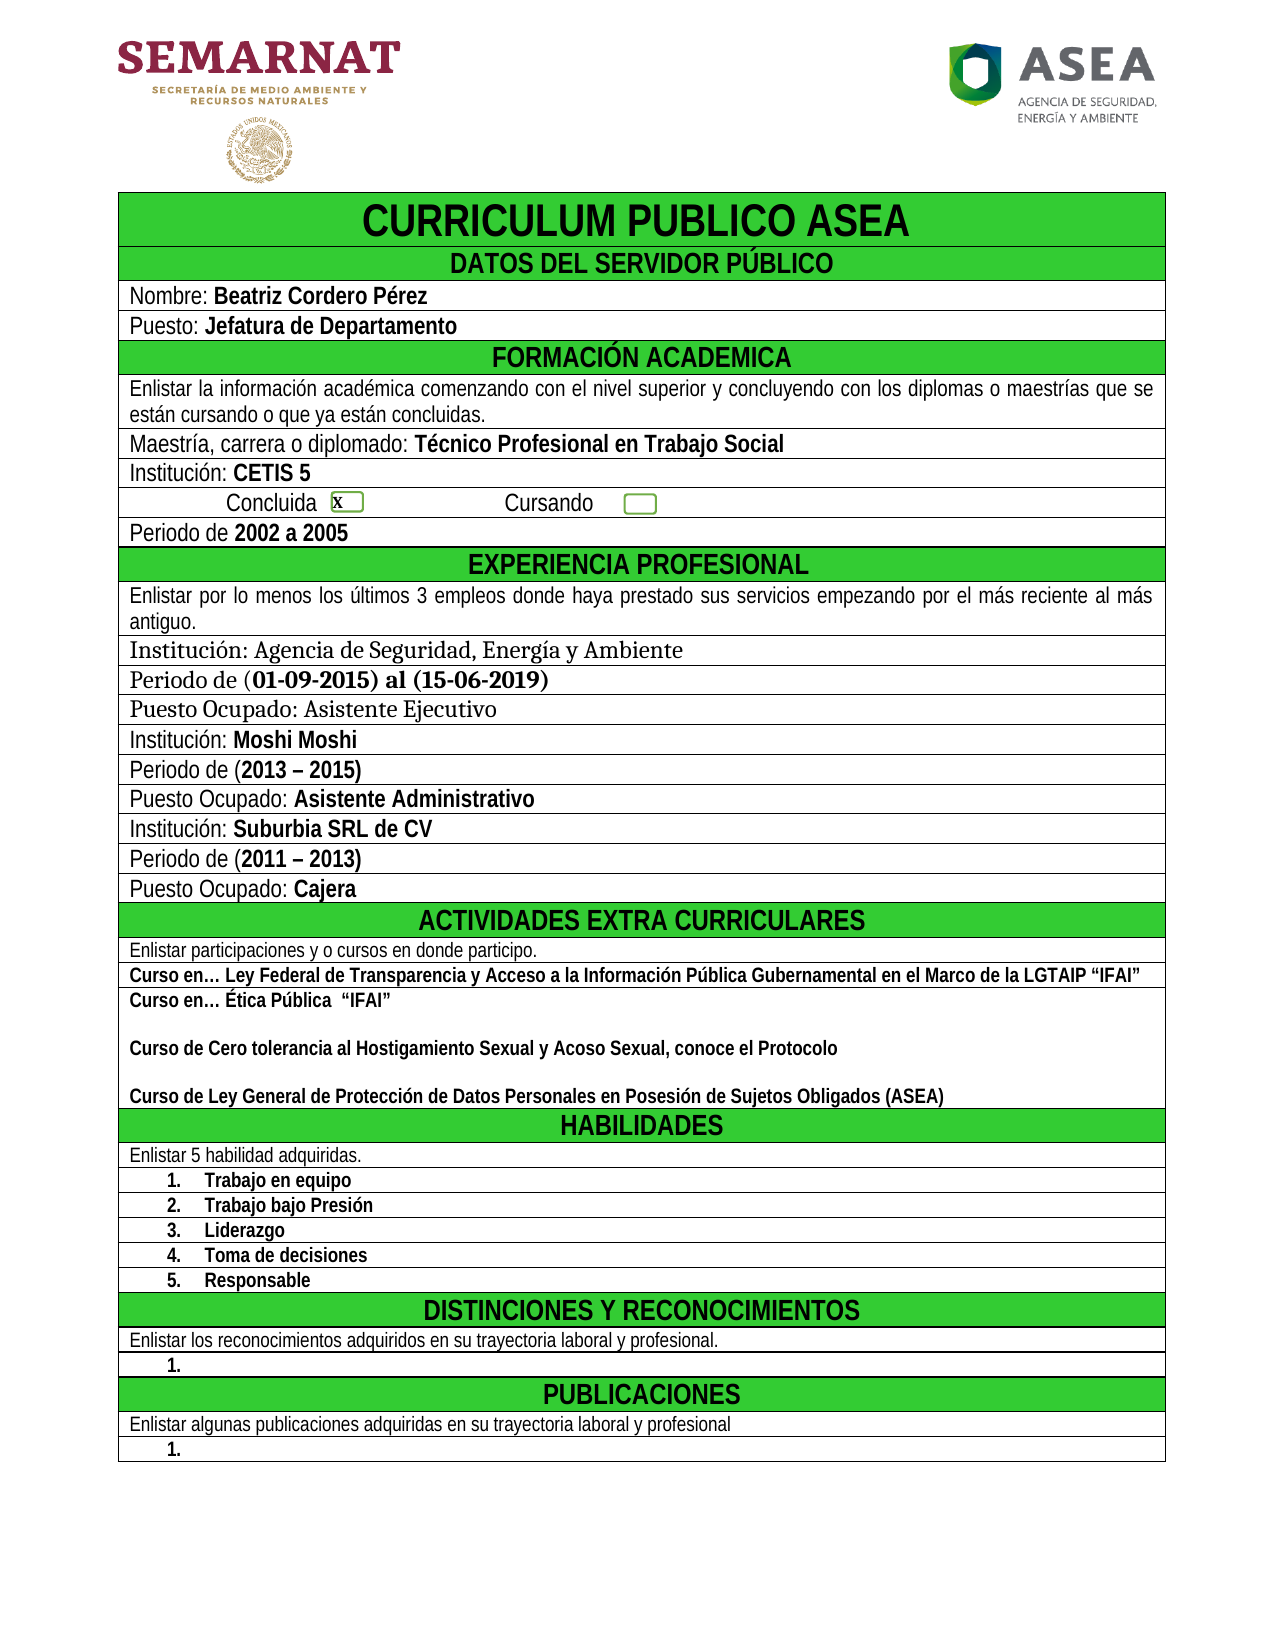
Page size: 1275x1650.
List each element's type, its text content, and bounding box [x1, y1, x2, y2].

table_cell [119, 1437, 1165, 1461]
table_cell ACTIVIDADES EXTRA CURRICULARES [119, 903, 1165, 937]
table_cell Enlistar algunas publicaciones adquiridas en su trayectoria laboral y profesional [119, 1412, 1165, 1436]
table_cell Puesto Ocupado: Cajera [119, 874, 1165, 902]
table_cell Institución: Moshi Moshi [119, 725, 1165, 754]
table_cell Trabajo bajo Presión [119, 1193, 1165, 1217]
table_cell Periodo de (2013 – 2015) [119, 755, 1165, 783]
table_cell Nombre: Beatriz Cordero Pérez [119, 281, 1165, 310]
table_cell Periodo de 2002 a 2005 [119, 518, 1165, 546]
table_cell Periodo de (01-09-2015) al (15-06-2019) [119, 666, 1165, 694]
table_cell Maestría, carrera o diplomado: Técnico Profesional en Trabajo Social [119, 429, 1165, 457]
table_cell Concluida Cursando [119, 488, 1165, 517]
table_cell HABILIDADES [119, 1109, 1165, 1142]
table_cell Liderazgo [119, 1218, 1165, 1242]
table_cell DISTINCIONES Y RECONOCIMIENTOS [119, 1293, 1165, 1326]
table_cell Enlistar por lo menos los últimos 3 empleos donde haya prestado sus servicios empezando por el más reciente al más antiguo. [119, 582, 1165, 635]
table_cell Institución: CETIS 5 [119, 459, 1165, 487]
table_cell Puesto: Jefatura de Departamento [119, 311, 1165, 339]
table_cell Institución: Suburbia SRL de CV [119, 814, 1165, 843]
table_cell Curso en… Ley Federal de Transparencia y Acceso a la Información Pública Gubernamental en el Marco de la LGTAIP “IFAI” [119, 963, 1165, 987]
table_cell DATOS DEL SERVIDOR PÚBLICO [119, 247, 1165, 280]
table_cell Trabajo en equipo [119, 1168, 1165, 1192]
table_cell FORMACIÓN ACADEMICA [119, 341, 1165, 374]
table_cell Enlistar 5 habilidad adquiridas. [119, 1143, 1165, 1167]
table_cell Curso en… Ética Pública “IFAI” Curso de Cero tolerancia al Hostigamiento Sexual y Acoso Sexual, conoce el Protocolo Curso de Ley General de Protección de Datos Personales en Posesión de Sujetos Obligados (ASEA) [119, 988, 1165, 1107]
table_header CURRICULUM PUBLICO ASEA [119, 193, 1165, 246]
table_cell Toma de decisiones [119, 1243, 1165, 1267]
table_cell Periodo de (2011 – 2013) [119, 844, 1165, 872]
table_cell Institución: Agencia de Seguridad, Energía y Ambiente [119, 636, 1165, 664]
table_cell [119, 1353, 1165, 1376]
table_cell Enlistar la información académica comenzando con el nivel superior y concluyendo con los diplomas o maestrías que se están cursando o que ya están concluidas. [119, 375, 1165, 428]
table_cell Enlistar los reconocimientos adquiridos en su trayectoria laboral y profesional. [119, 1328, 1165, 1351]
table_cell Responsable [119, 1268, 1165, 1292]
table_cell PUBLICACIONES [119, 1378, 1165, 1411]
table_cell Puesto Ocupado: Asistente Ejecutivo [119, 695, 1165, 724]
table_cell Enlistar participaciones y o cursos en donde participo. [119, 938, 1165, 962]
table_cell EXPERIENCIA PROFESIONAL [119, 548, 1165, 581]
table_cell Puesto Ocupado: Asistente Administrativo [119, 785, 1165, 813]
